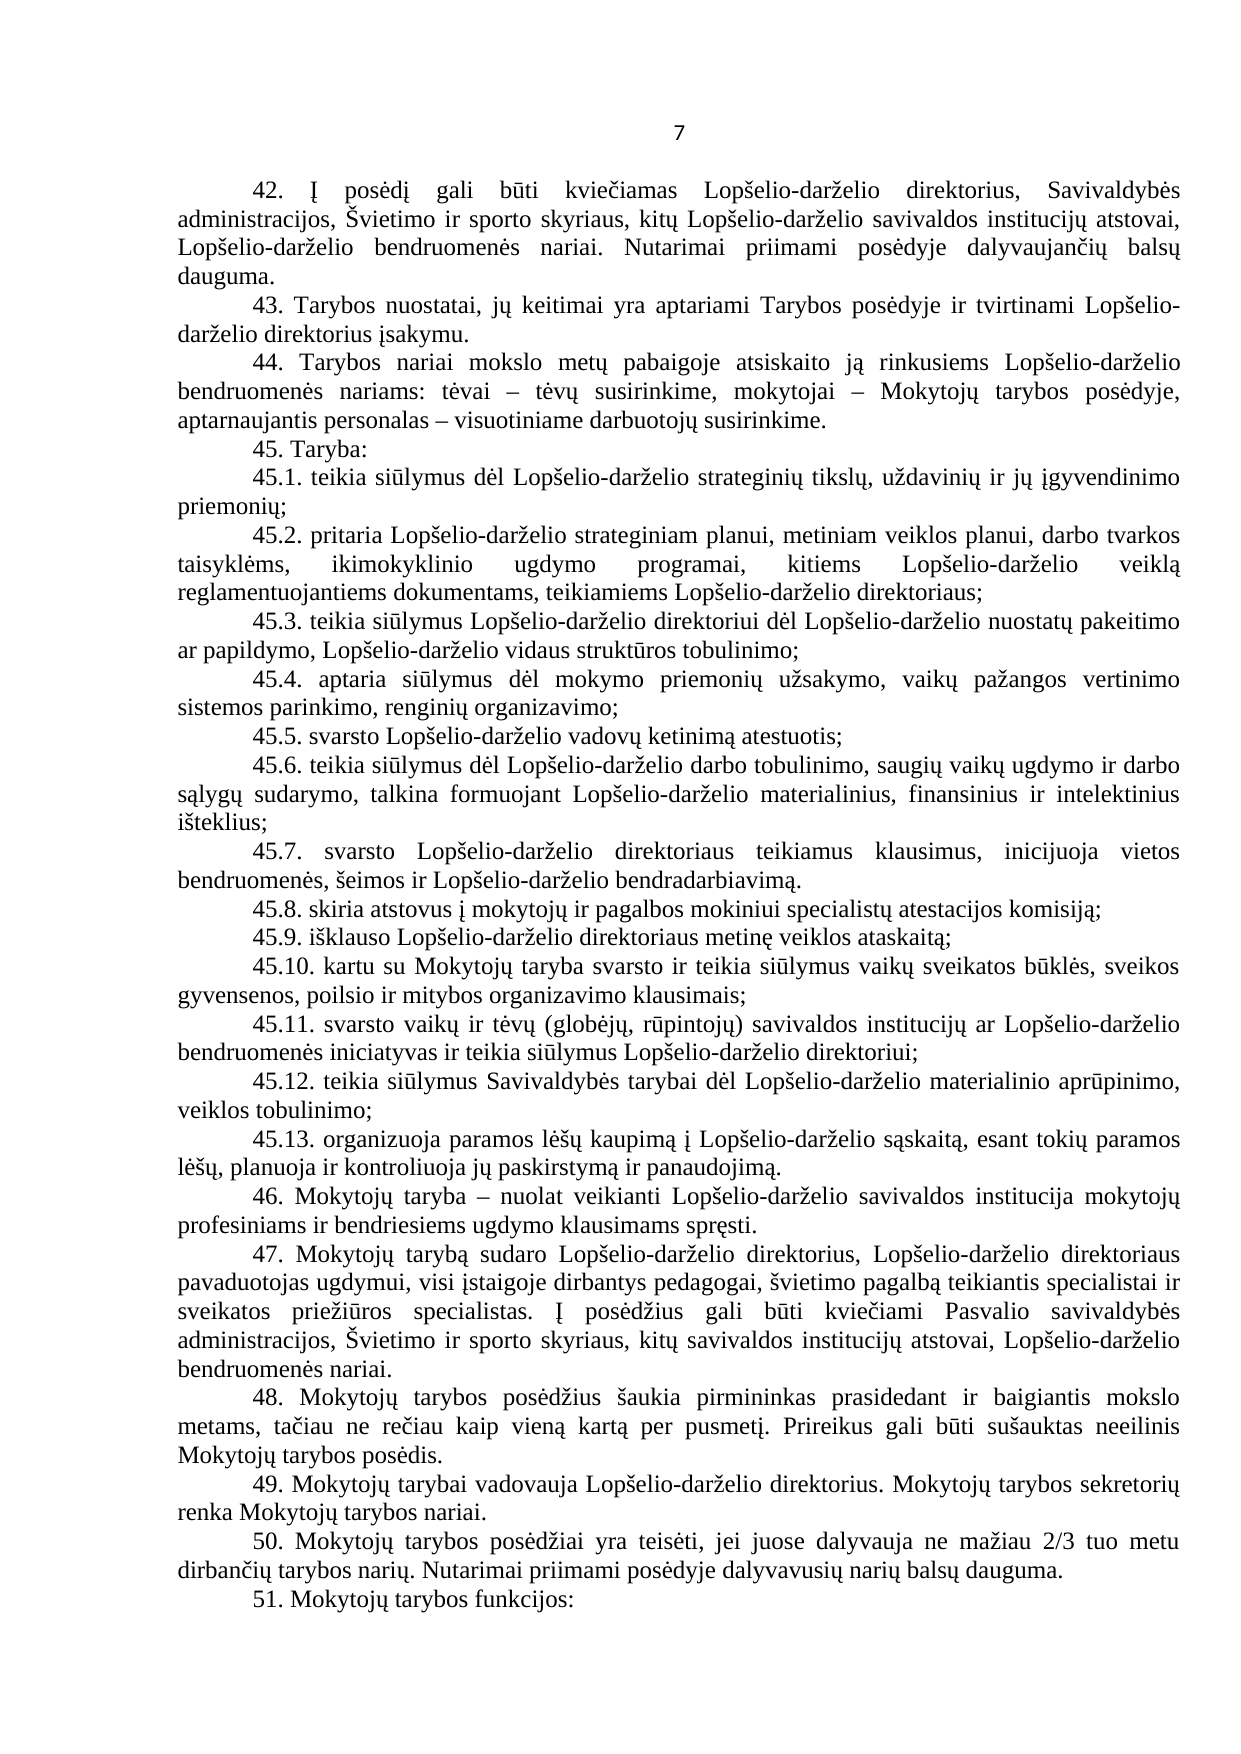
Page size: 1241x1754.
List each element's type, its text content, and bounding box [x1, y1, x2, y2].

text 45.11. svarsto vaikų ir tėvų (globėjų, rūpintojų) savivaldos institucijų ar Lopšelio-darželio bendruomenės iniciatyvas ir teikia siūlymus Lopšelio-darželio direktoriui; [177, 1009, 1181, 1066]
text 45.9. išklauso Lopšelio-darželio direktoriaus metinę veiklos ataskaitą; [177, 922, 1181, 951]
text 45.10. kartu su Mokytojų taryba svarsto ir teikia siūlymus vaikų sveikatos būklės, sveikos gyvensenos, poilsio ir mitybos organizavimo klausimais; [177, 951, 1181, 1009]
text 44. Tarybos nariai mokslo metų pabaigoje atsiskaito ją rinkusiems Lopšelio-darželio bendruomenės nariams: tėvai – tėvų susirinkime, mokytojai – Mokytojų tarybos posėdyje, aptarnaujantis personalas – visuotiniame darbuotojų susirinkime. [177, 347, 1181, 434]
text 43. Tarybos nuostatai, jų keitimai yra aptariami Tarybos posėdyje ir tvirtinami Lopšelio-darželio direktorius įsakymu. [177, 290, 1181, 347]
text 45.12. teikia siūlymus Savivaldybės tarybai dėl Lopšelio-darželio materialinio aprūpinimo, veiklos tobulinimo; [177, 1066, 1181, 1124]
text 50. Mokytojų tarybos posėdžiai yra teisėti, jei juose dalyvauja ne mažiau 2/3 tuo metu dirbančių tarybos narių. Nutarimai priimami posėdyje dalyvavusių narių balsų dauguma. [177, 1526, 1181, 1584]
text 42. Į posėdį gali būti kviečiamas Lopšelio-darželio direktorius, Savivaldybės administracijos, Švietimo ir sporto skyriaus, kitų Lopšelio-darželio savivaldos institucijų atstovai, Lopšelio-darželio bendruomenės nariai. Nutarimai priimami posėdyje dalyvaujančių balsų dauguma. [177, 175, 1181, 290]
text 45.13. organizuoja paramos lėšų kaupimą į Lopšelio-darželio sąskaitą, esant tokių paramos lėšų, planuoja ir kontroliuoja jų paskirstymą ir panaudojimą. [177, 1124, 1181, 1181]
text 48. Mokytojų tarybos posėdžius šaukia pirmininkas prasidedant ir baigiantis mokslo metams, tačiau ne rečiau kaip vieną kartą per pusmetį. Prireikus gali būti sušauktas neeilinis Mokytojų tarybos posėdis. [177, 1382, 1181, 1469]
text 45.2. pritaria Lopšelio-darželio strateginiam planui, metiniam veiklos planui, darbo tvarkos taisyklėms, ikimokyklinio ugdymo programai, kitiems Lopšelio-darželio veiklą reglamentuojantiems dokumentams, teikiamiems Lopšelio-darželio direktoriaus; [177, 520, 1181, 606]
text 45.3. teikia siūlymus Lopšelio-darželio direktoriui dėl Lopšelio-darželio nuostatų pakeitimo ar papildymo, Lopšelio-darželio vidaus struktūros tobulinimo; [177, 606, 1181, 664]
text 47. Mokytojų tarybą sudaro Lopšelio-darželio direktorius, Lopšelio-darželio direktoriaus pavaduotojas ugdymui, visi įstaigoje dirbantys pedagogai, švietimo pagalbą teikiantis specialistai ir sveikatos priežiūros specialistas. Į posėdžius gali būti kviečiami Pasvalio savivaldybės administracijos, Švietimo ir sporto skyriaus, kitų savivaldos institucijų atstovai, Lopšelio-darželio bendruomenės nariai. [177, 1239, 1181, 1382]
text 45.1. teikia siūlymus dėl Lopšelio-darželio strateginių tikslų, uždavinių ir jų įgyvendinimo priemonių; [177, 462, 1181, 520]
text 45.6. teikia siūlymus dėl Lopšelio-darželio darbo tobulinimo, saugių vaikų ugdymo ir darbo sąlygų sudarymo, talkina formuojant Lopšelio-darželio materialinius, finansinius ir intelektinius išteklius; [177, 750, 1181, 836]
text 45.8. skiria atstovus į mokytojų ir pagalbos mokiniui specialistų atestacijos komisiją; [177, 894, 1181, 922]
text 45.4. aptaria siūlymus dėl mokymo priemonių užsakymo, vaikų pažangos vertinimo sistemos parinkimo, renginių organizavimo; [177, 664, 1181, 721]
text 51. Mokytojų tarybos funkcijos: [177, 1584, 1181, 1612]
text 45. Taryba: [177, 434, 1181, 462]
text 46. Mokytojų taryba – nuolat veikianti Lopšelio-darželio savivaldos institucija mokytojų profesiniams ir bendriesiems ugdymo klausimams spręsti. [177, 1181, 1181, 1239]
text 45.5. svarsto Lopšelio-darželio vadovų ketinimą atestuotis; [177, 721, 1181, 750]
text 49. Mokytojų tarybai vadovauja Lopšelio-darželio direktorius. Mokytojų tarybos sekretorių renka Mokytojų tarybos nariai. [177, 1469, 1181, 1526]
text 45.7. svarsto Lopšelio-darželio direktoriaus teikiamus klausimus, inicijuoja vietos bendruomenės, šeimos ir Lopšelio-darželio bendradarbiavimą. [177, 836, 1181, 894]
